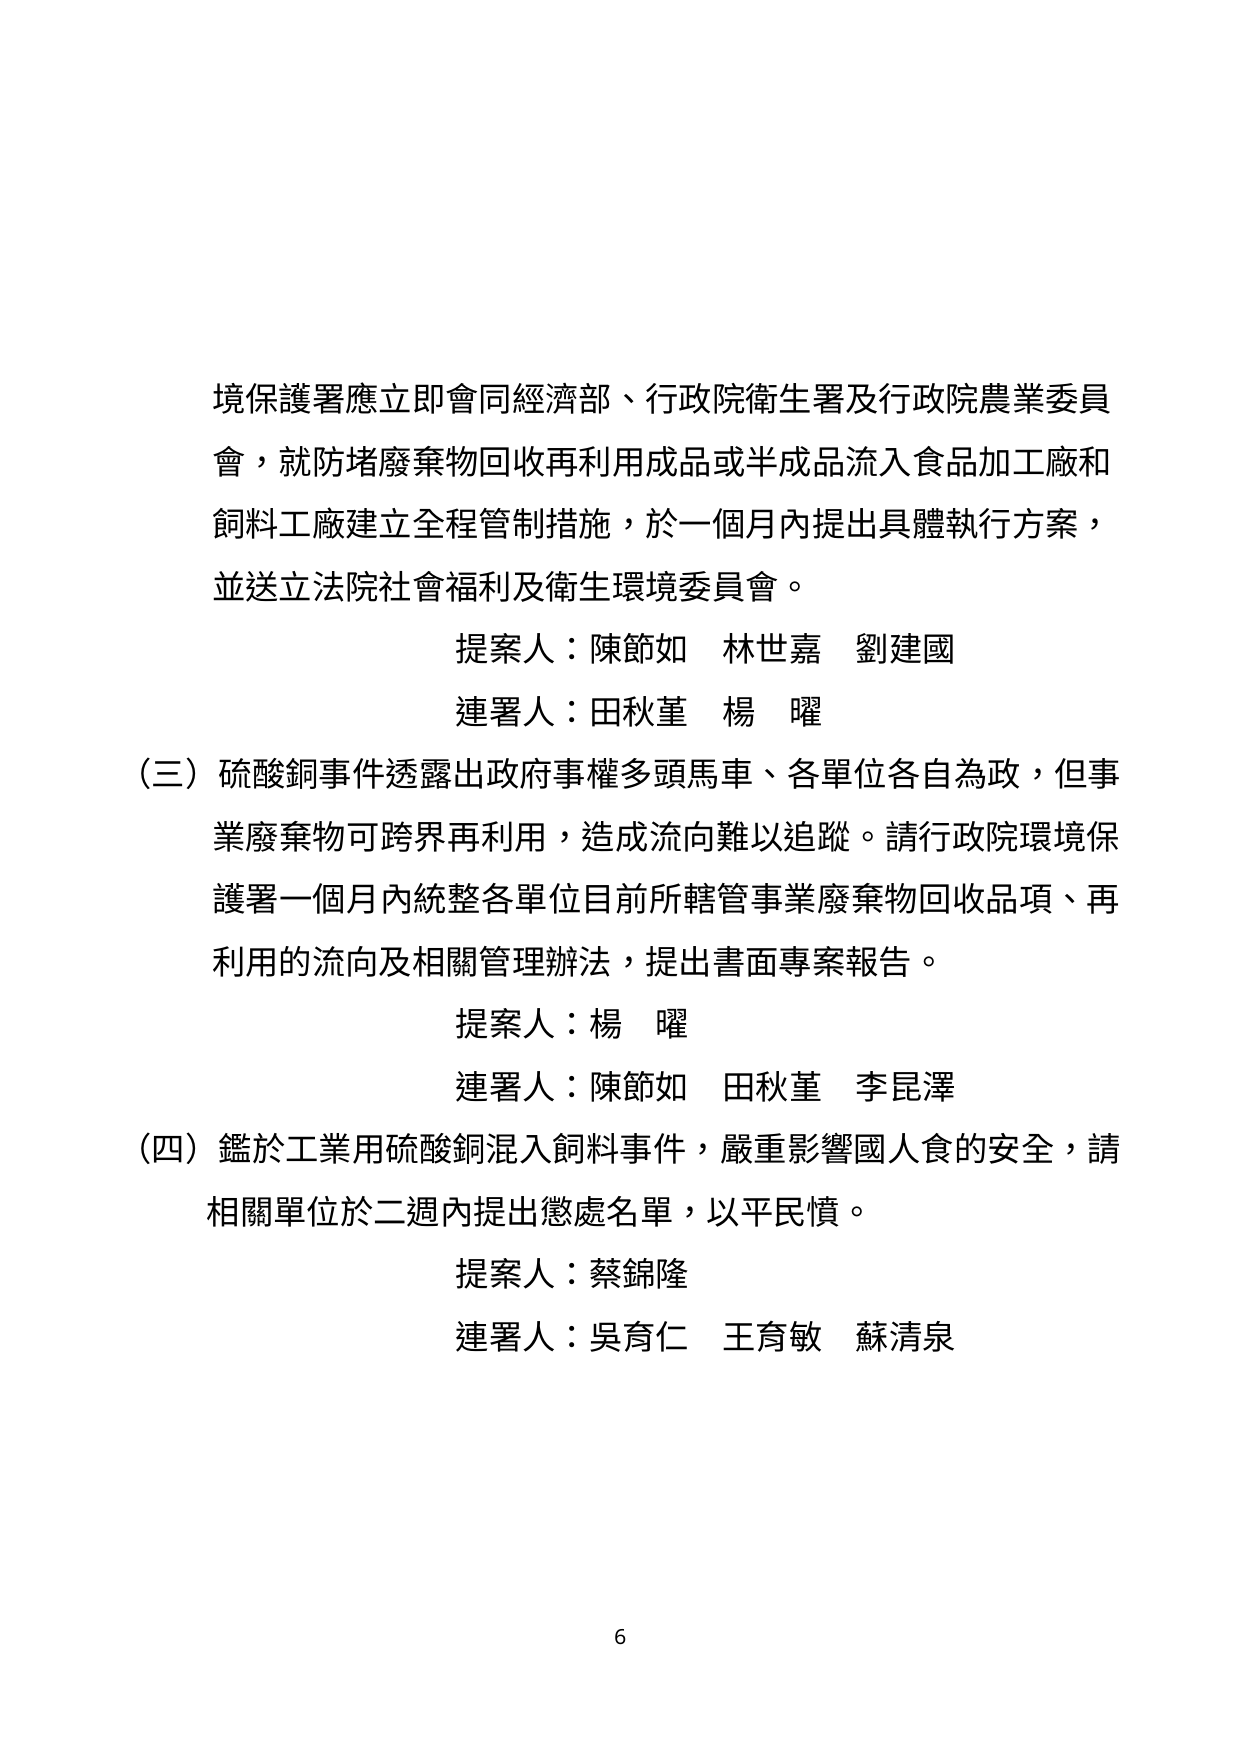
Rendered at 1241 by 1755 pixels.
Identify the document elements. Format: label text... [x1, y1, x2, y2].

text 提案人：楊 曜 [456, 981, 1122, 1043]
text 境保護署應立即會同經濟部、行政院衛生署及行政院農業委員會，就防堵廢棄物回收再利用成品或半成品流入食品加工廠和飼料工廠建立全程管制措施，於一個月內提出具體執行方案，並送立法院社會福利及衛生環境委員會。 [118, 356, 1122, 606]
text 連署人：陳節如 田秋堇 李昆澤 [456, 1043, 1122, 1106]
text 提案人：陳節如 林世嘉 劉建國 [456, 606, 1122, 668]
text 提案人：蔡錦隆 [456, 1231, 1122, 1293]
text 連署人：吳育仁 王育敏 蘇清泉 [456, 1293, 1122, 1356]
text （三）硫酸銅事件透露出政府事權多頭馬車、各單位各自為政，但事業廢棄物可跨界再利用，造成流向難以追蹤。請行政院環境保護署一個月內統整各單位目前所轄管事業廢棄物回收品項、再利用的流向及相關管理辦法，提出書面專案報告。 [118, 731, 1122, 981]
text （四）鑑於工業用硫酸銅混入飼料事件，嚴重影響國人食的安全，請相關單位於二週內提出懲處名單，以平民憤。 [118, 1106, 1122, 1231]
text 連署人：田秋堇 楊 曜 [456, 668, 1122, 731]
